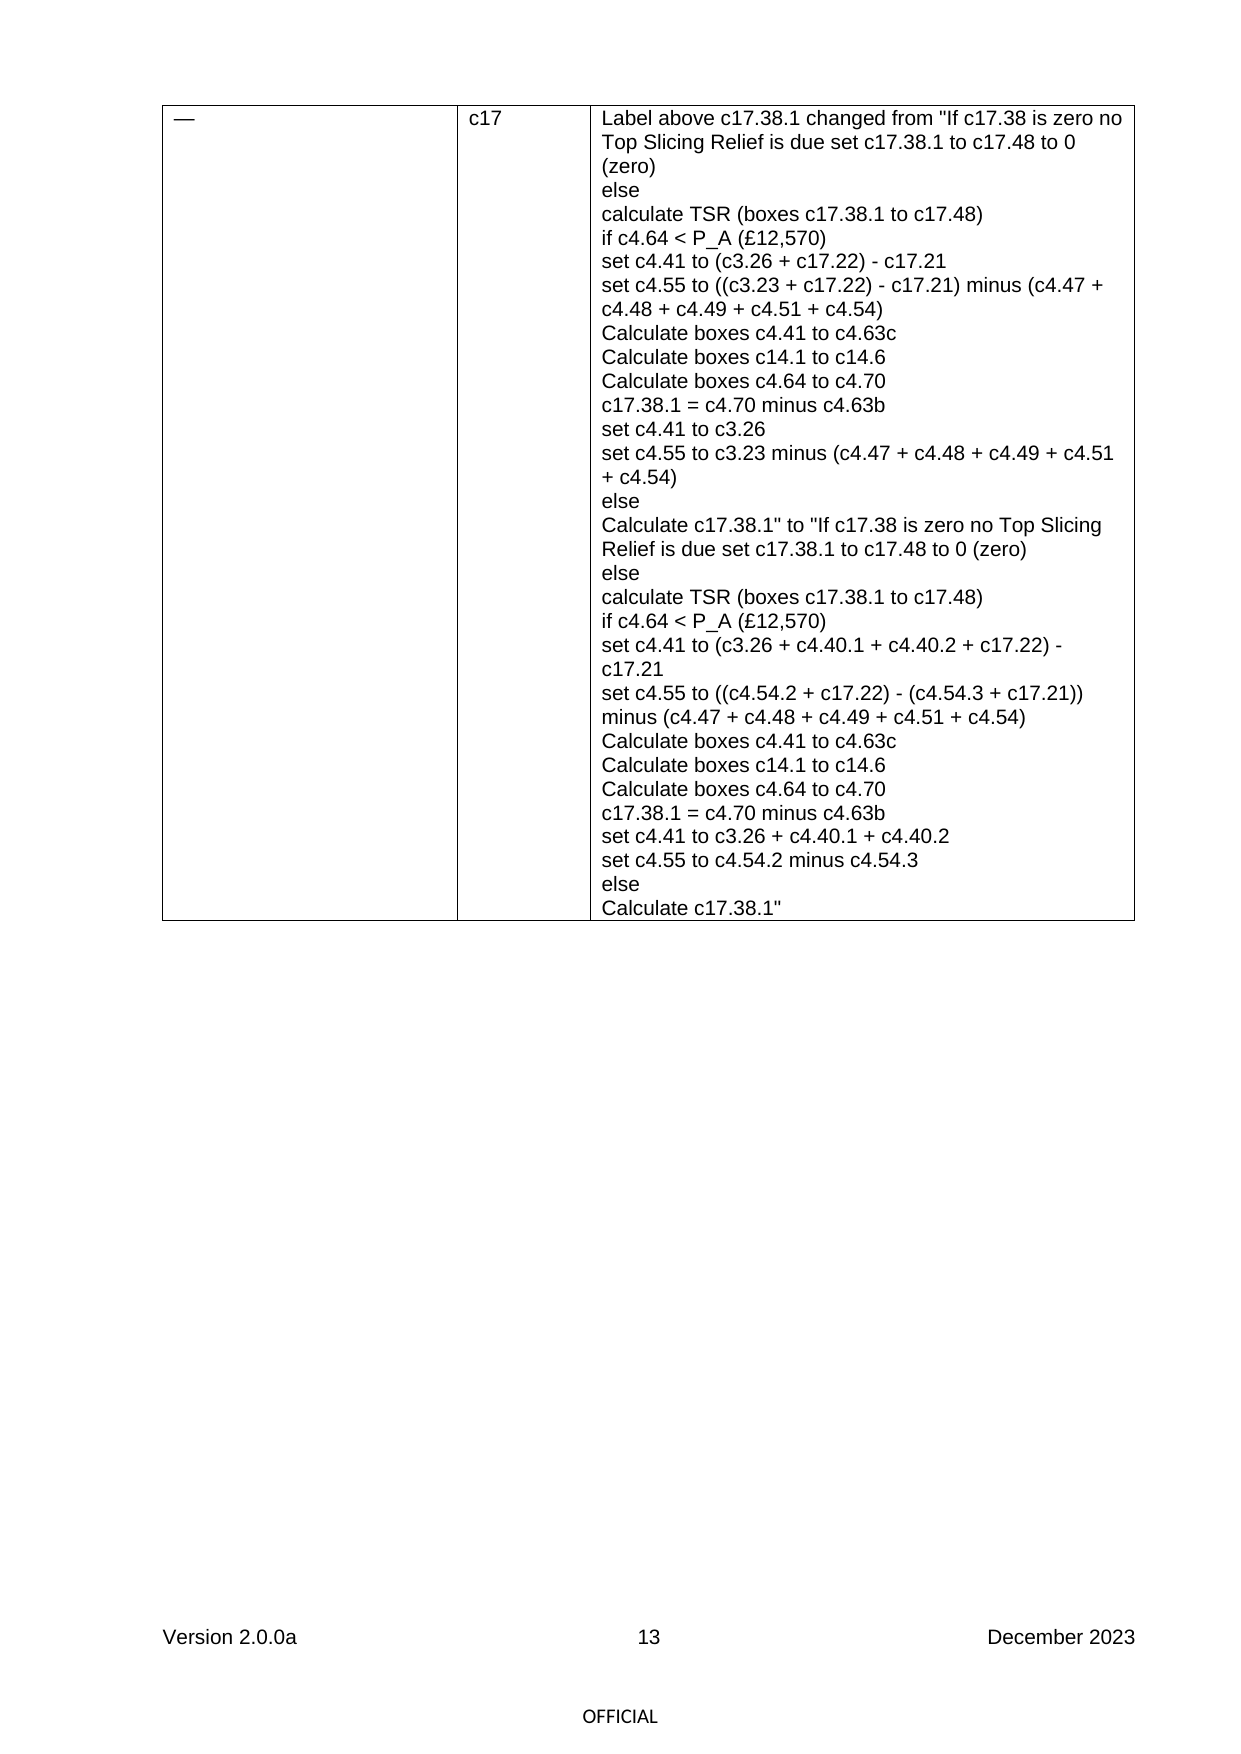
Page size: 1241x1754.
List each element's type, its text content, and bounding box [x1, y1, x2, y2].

table_cell — [163, 106, 457, 920]
table_cell Label above c17.38.1 changed from "If c17.38 is zero no Top Slicing Relief is due set c17.38.1 to c17.48 to 0 (zero) else calculate TSR (boxes c17.38.1 to c17.48) if c4.64 < P_A (£12,570) set c4.41 to (c3.26 + c17.22) - c17.21 set c4.55 to ((c3.23 + c17.22) - c17.21) minus (c4.47 + c4.48 + c4.49 + c4.51 + c4.54) Calculate boxes c4.41 to c4.63c Calculate boxes c14.1 to c14.6 Calculate boxes c4.64 to c4.70 c17.38.1 = c4.70 minus c4.63b set c4.41 to c3.26 set c4.55 to c3.23 minus (c4.47 + c4.48 + c4.49 + c4.51 + c4.54) else Calculate c17.38.1" to "If c17.38 is zero no Top Slicing Relief is due set c17.38.1 to c17.48 to 0 (zero) else calculate TSR (boxes c17.38.1 to c17.48) if c4.64 < P_A (£12,570) set c4.41 to (c3.26 + c4.40.1 + c4.40.2 + c17.22) - c17.21 set c4.55 to ((c4.54.2 + c17.22) - (c4.54.3 + c17.21)) minus (c4.47 + c4.48 + c4.49 + c4.51 + c4.54) Calculate boxes c4.41 to c4.63c Calculate boxes c14.1 to c14.6 Calculate boxes c4.64 to c4.70 c17.38.1 = c4.70 minus c4.63b set c4.41 to c3.26 + c4.40.1 + c4.40.2 set c4.55 to c4.54.2 minus c4.54.3 else Calculate c17.38.1" [591, 106, 1134, 920]
table_cell c17 [458, 106, 590, 920]
